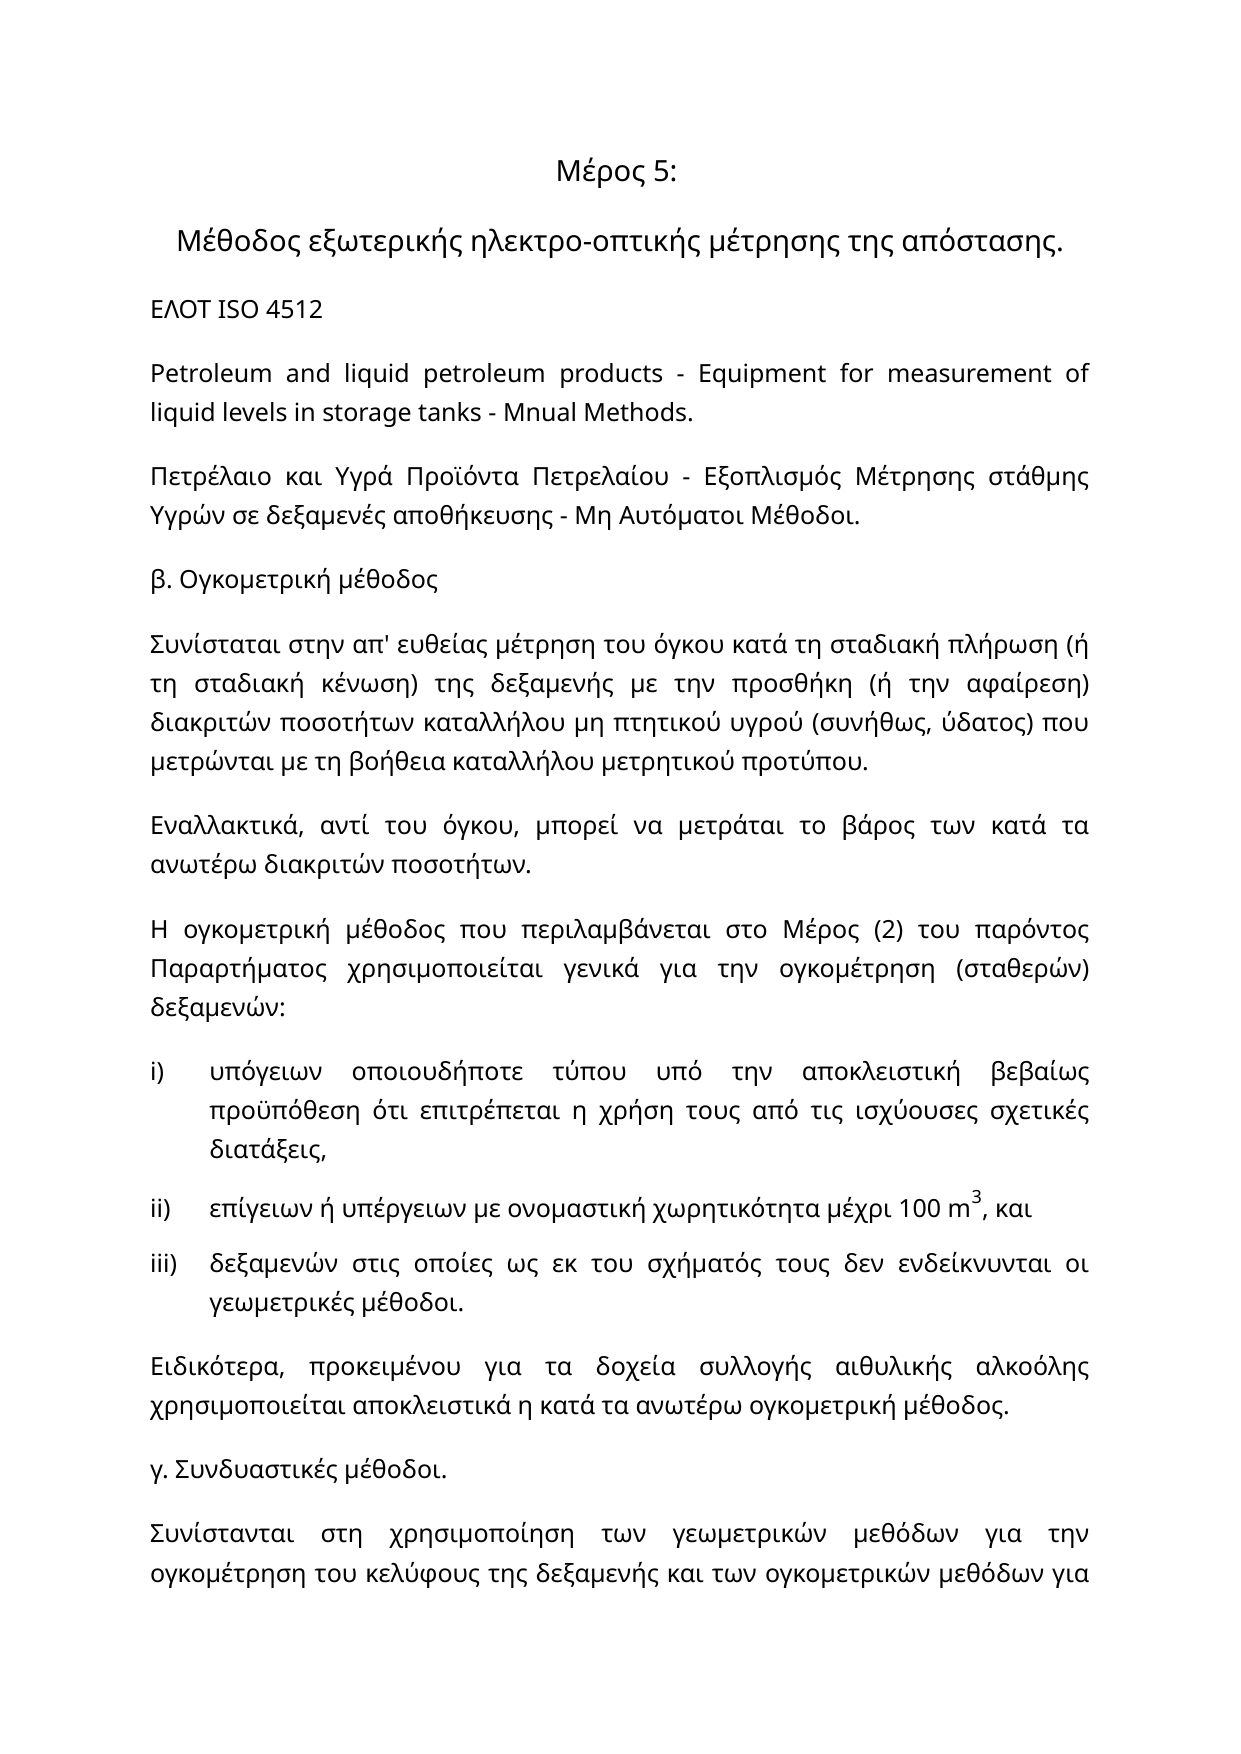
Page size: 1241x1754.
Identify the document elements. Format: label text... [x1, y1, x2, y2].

list ii) επίγειων ή υπέργειων με ονομαστική χωρητικότητα μέχρι 100 m3, και [150, 1184, 1090, 1226]
text ΕΛΟΤ ISO 4512 [150, 291, 1090, 325]
text Petroleum and liquid petroleum products - Equipment for measurement of liquid levels in storage tanks - Mnual Methods. [150, 355, 1090, 429]
subtitle Μέρος 5: [150, 150, 1090, 190]
list iii) δεξαμενών στις οποίες ως εκ του σχήματός τους δεν ενδείκνυνται οι γεωμετρικές μέθοδοι. [150, 1245, 1090, 1318]
text β. Ογκομετρική μέθοδος [150, 562, 1090, 596]
text Πετρέλαιο και Υγρά Προϊόντα Πετρελαίου - Εξοπλισμός Μέτρησης στάθμης Υγρών σε δεξαμενές αποθήκευσης - Μη Αυτόματοι Μέθοδοι. [150, 459, 1090, 532]
text γ. Συνδυαστικές μέθοδοι. [150, 1452, 1090, 1486]
list i) υπόγειων οποιουδήποτε τύπου υπό την αποκλειστική βεβαίως προϋπόθεση ότι επιτρέπεται η χρήση τους από τις ισχύουσες σχετικές διατάξεις, [150, 1054, 1090, 1166]
text Ειδικότερα, προκειμένου για τα δοχεία συλλογής αιθυλικής αλκοόλης χρησιμοποιείται αποκλειστικά η κατά τα ανωτέρω ογκομετρική μέθοδος. [150, 1348, 1090, 1422]
text Εναλλακτικά, αντί του όγκου, μπορεί να μετράται το βάρος των κατά τα ανωτέρω διακριτών ποσοτήτων. [150, 808, 1090, 881]
subtitle Μέθοδος εξωτερικής ηλεκτρο-οπτικής μέτρησης της απόστασης. [150, 221, 1090, 260]
text Συνίσταται στην απ' ευθείας μέτρηση του όγκου κατά τη σταδιακή πλήρωση (ή τη σταδιακή κένωση) της δεξαμενής με την προσθήκη (ή την αφαίρεση) διακριτών ποσοτήτων καταλλήλου μη πτητικού υγρού (συνήθως, ύδατος) που μετρώνται με τη βοήθεια καταλλήλου μετρητικού προτύπου. [150, 626, 1090, 778]
text Συνίστανται στη χρησιμοποίηση των γεωμετρικών μεθόδων για την ογκομέτρηση του κελύφους της δεξαμενής και των ογκομετρικών μεθόδων για [150, 1516, 1090, 1589]
text Η ογκομετρική μέθοδος που περιλαμβάνεται στο Μέρος (2) του παρόντος Παραρτήματος χρησιμοποιείται γενικά για την ογκομέτρηση (σταθερών) δεξαμενών: [150, 911, 1090, 1024]
